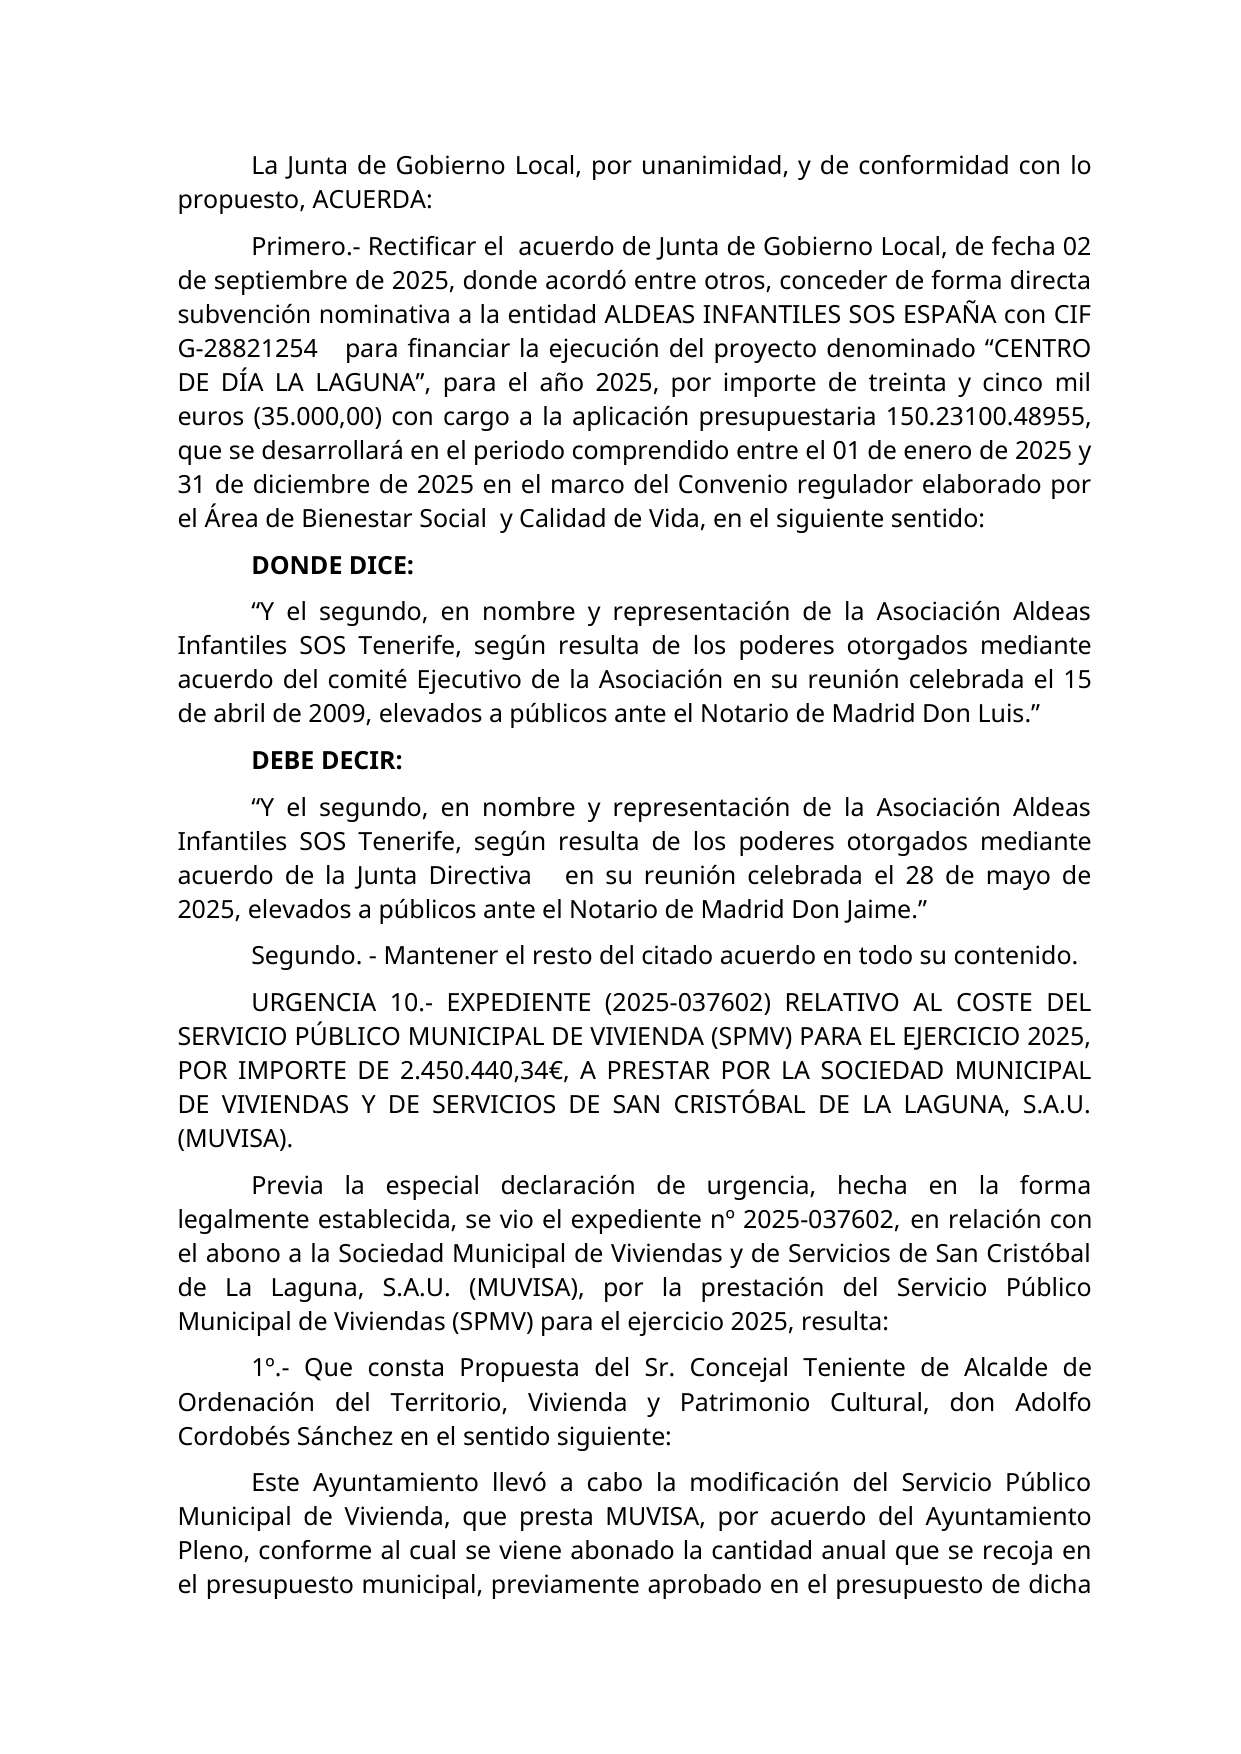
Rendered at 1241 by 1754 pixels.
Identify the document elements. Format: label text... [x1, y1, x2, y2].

text Primero.- Rectificar el acuerdo de Junta de Gobierno Local, de fecha 02 de septiembre de 2025, donde acordó entre otros, conceder de forma directa subvención nominativa a la entidad ALDEAS INFANTILES SOS ESPAÑA con CIF G-28821254 para financiar la ejecución del proyecto denominado “CENTRO DE DÍA LA LAGUNA”, para el año 2025, por importe de treinta y cinco mil euros (35.000,00) con cargo a la aplicación presupuestaria 150.23100.48955, que se desarrollará en el periodo comprendido entre el 01 de enero de 2025 y 31 de diciembre de 2025 en el marco del Convenio regulador elaborado por el Área de Bienestar Social y Calidad de Vida, en el siguiente sentido: [177, 228, 1093, 535]
text DONDE DICE: [177, 547, 1093, 581]
text Previa la especial declaración de urgencia, hecha en la forma legalmente establecida, se vio el expediente nº 2025-037602, en relación con el abono a la Sociedad Municipal de Viviendas y de Servicios de San Cristóbal de La Laguna, S.A.U. (MUVISA), por la prestación del Servicio Público Municipal de Viviendas (SPMV) para el ejercicio 2025, resulta: [177, 1167, 1093, 1338]
text “Y el segundo, en nombre y representación de la Asociación Aldeas Infantiles SOS Tenerife, según resulta de los poderes otorgados mediante acuerdo de la Junta Directiva en su reunión celebrada el 28 de mayo de 2025, elevados a públicos ante el Notario de Madrid Don Jaime.” [177, 789, 1093, 925]
text “Y el segundo, en nombre y representación de la Asociación Aldeas Infantiles SOS Tenerife, según resulta de los poderes otorgados mediante acuerdo del comité Ejecutivo de la Asociación en su reunión celebrada el 15 de abril de 2009, elevados a públicos ante el Notario de Madrid Don Luis.” [177, 594, 1093, 730]
text DEBE DECIR: [177, 743, 1093, 777]
text La Junta de Gobierno Local, por unanimidad, y de conformidad con lo propuesto, ACUERDA: [177, 148, 1093, 216]
text URGENCIA 10.- EXPEDIENTE (2025-037602) RELATIVO AL COSTE DEL SERVICIO PÚBLICO MUNICIPAL DE VIVIENDA (SPMV) PARA EL EJERCICIO 2025, POR IMPORTE DE 2.450.440,34€, A PRESTAR POR LA SOCIEDAD MUNICIPAL DE VIVIENDAS Y DE SERVICIOS DE SAN CRISTÓBAL DE LA LAGUNA, S.A.U. (MUVISA). [177, 984, 1093, 1155]
text 1º.- Que consta Propuesta del Sr. Concejal Teniente de Alcalde de Ordenación del Territorio, Vivienda y Patrimonio Cultural, don Adolfo Cordobés Sánchez en el sentido siguiente: [177, 1350, 1093, 1452]
text Este Ayuntamiento llevó a cabo la modificación del Servicio Público Municipal de Vivienda, que presta MUVISA, por acuerdo del Ayuntamiento Pleno, conforme al cual se viene abonado la cantidad anual que se recoja en el presupuesto municipal, previamente aprobado en el presupuesto de dicha [177, 1465, 1093, 1601]
text Segundo. - Mantener el resto del citado acuerdo en todo su contenido. [177, 938, 1093, 972]
